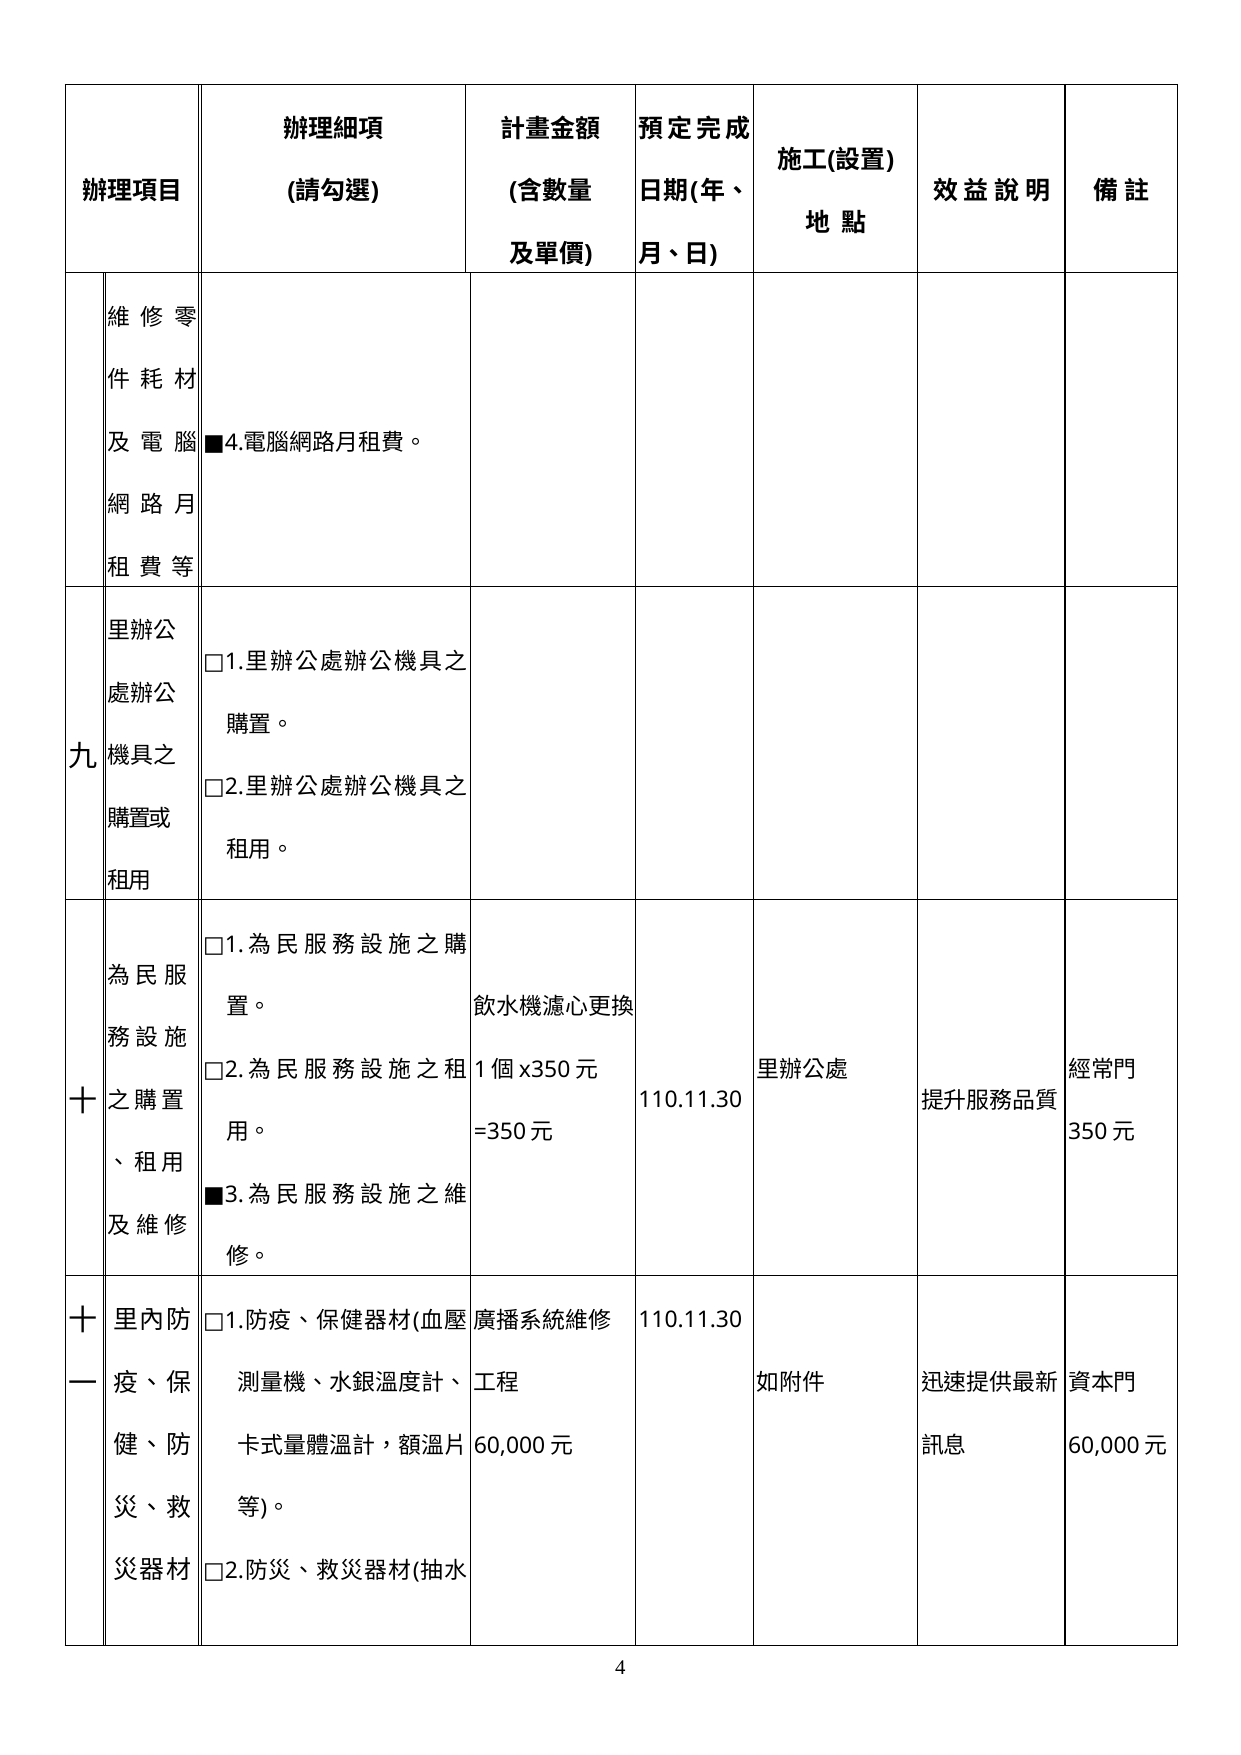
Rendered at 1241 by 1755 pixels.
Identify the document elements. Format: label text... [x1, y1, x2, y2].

table_cell 維修零件耗材及電腦網路月租費等 [106, 273, 198, 586]
table_cell 為民服務設施 之 購 置 、 租 用 及 維 修 [106, 900, 198, 1275]
table_cell [918, 587, 1064, 899]
table_header 效 益 說 明 [918, 85, 1064, 272]
table_header 施工(設置) 地 點 [754, 85, 917, 272]
table_cell [471, 273, 635, 586]
table_cell □1.防疫、保健器材(血壓測量機、水銀溫度計、卡式量體溫計，額溫片等)。 □2.防災、救災器材(抽水 [202, 1276, 470, 1645]
table_header 辦理項目 [66, 85, 198, 272]
table_header 預定完成日期(年、月、日) [636, 85, 753, 272]
table_cell 迅速提供最新 訊息 [918, 1276, 1064, 1645]
table_cell 九 [66, 587, 103, 899]
table_cell [636, 587, 753, 899]
table_cell 如附件 [754, 1276, 917, 1645]
table_cell [1066, 273, 1177, 586]
table_cell 里內防疫、保健、防災、救災器材 [106, 1276, 198, 1645]
table_cell 飲水機濾心更換 1個x350元 =350元 [471, 900, 635, 1275]
table_cell [1066, 587, 1177, 899]
table_cell 十 [66, 900, 103, 1275]
table_cell 110.11.30 [636, 900, 753, 1275]
table_cell [636, 273, 753, 586]
table_cell [471, 587, 635, 899]
table_header 辦理細項 (請勾選) [202, 85, 465, 272]
table_cell [66, 273, 103, 586]
table_cell 提升服務品質 [918, 900, 1064, 1275]
table_cell 經常門 350元 [1066, 900, 1177, 1275]
table_cell [754, 587, 917, 899]
table_header 備 註 [1066, 85, 1177, 272]
table_cell 里辦公處辦公機具之 購置或 租用 [106, 587, 198, 899]
table_header 計畫金額 (含數量 及單價) [466, 85, 635, 272]
table_cell [918, 273, 1064, 586]
table_cell 廣播系統維修 工程 60,000元 [471, 1276, 635, 1645]
table_cell □1.里辦公處辦公機具之 購置。 □2.里辦公處辦公機具之租用。 [202, 587, 470, 899]
table_cell □1.為民服務設施之購置。 □2.為民服務設施之租用。 ■3.為民服務設施之維修。 [202, 900, 470, 1275]
table_cell 十一 [66, 1276, 103, 1645]
table_cell 資本門 60,000元 [1066, 1276, 1177, 1645]
table_cell ■4.電腦網路月租費。 [202, 273, 470, 586]
table_cell [754, 273, 917, 586]
table_cell 110.11.30 [636, 1276, 753, 1645]
table_cell 里辦公處 [754, 900, 917, 1275]
